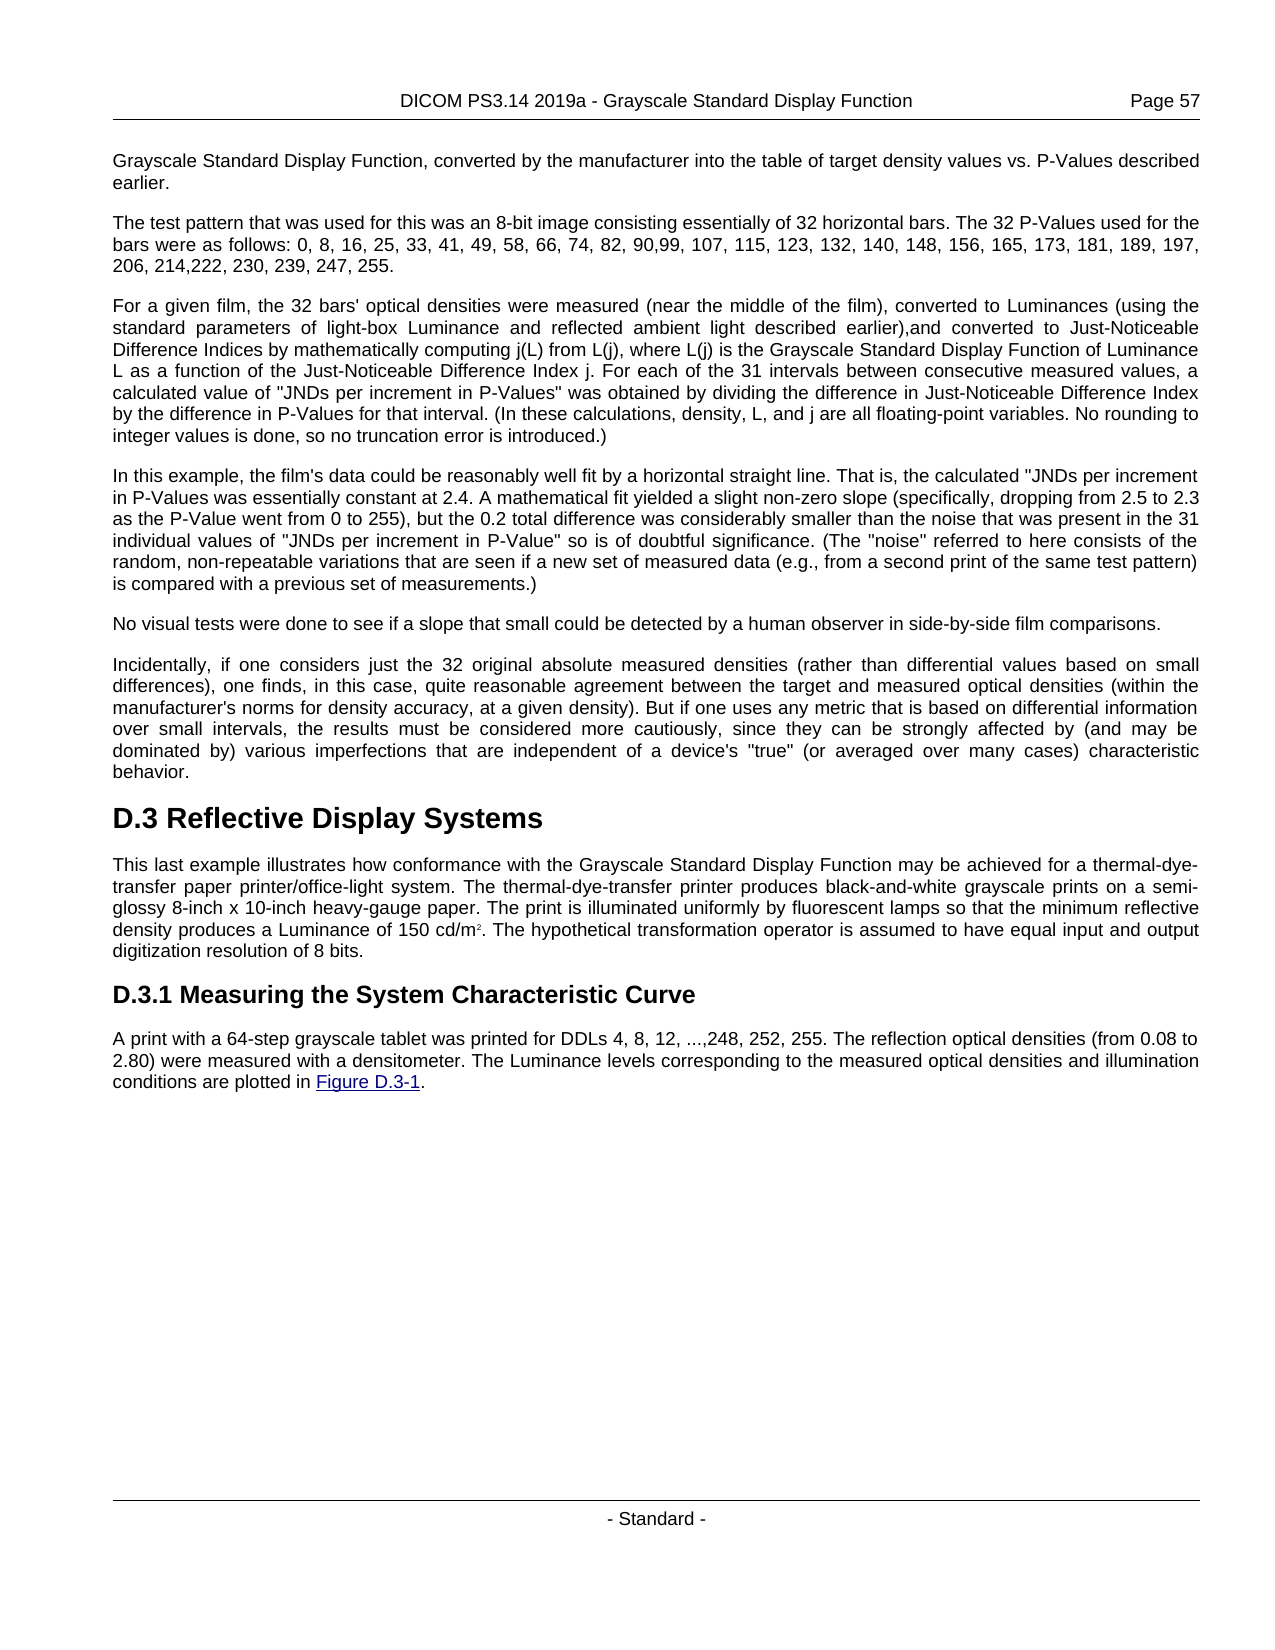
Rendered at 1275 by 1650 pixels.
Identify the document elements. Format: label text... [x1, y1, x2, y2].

text Incidentally, if one considers just the 32 original absolute measured densities (rather than differential values based on small differences), one finds, in this case, quite reasonable agreement between the target and measured optical densities (within the manufacturer's norms for density accuracy, at a given density). But if one uses any metric that is based on differential information over small intervals, the results must be considered more cautiously, since they can be strongly affected by (and may be dominated by) various imperfections that are independent of a device's "true" (or averaged over many cases) characteristic behavior. [112, 653, 1200, 783]
text Grayscale Standard Display Function, converted by the manufacturer into the table of target density values vs. P-Values described earlier. [112, 150, 1200, 193]
text The test pattern that was used for this was an 8-bit image consisting essentially of 32 horizontal bars. The 32 P-Values used for the bars were as follows: 0, 8, 16, 25, 33, 41, 49, 58, 66, 74, 82, 90,99, 107, 115, 123, 132, 140, 148, 156, 165, 173, 181, 189, 197, 206, 214,222, 230, 239, 247, 255. [112, 212, 1200, 277]
text This last example illustrates how conformance with the Grayscale Standard Display Function may be achieved for a thermal-dye-transfer paper printer/office-light system. The thermal-dye-transfer printer produces black-and-white grayscale prints on a semi-glossy 8-inch x 10-inch heavy-gauge paper. The print is illuminated uniformly by fluorescent lamps so that the minimum reflective density produces a Luminance of 150 cd/m2. The hypothetical transformation operator is assumed to have equal input and output digitization resolution of 8 bits. [112, 854, 1200, 962]
text In this example, the film's data could be reasonably well fit by a horizontal straight line. That is, the calculated "JNDs per increment in P-Values was essentially constant at 2.4. A mathematical fit yielded a slight non-zero slope (specifically, dropping from 2.5 to 2.3 as the P-Value went from 0 to 255), but the 0.2 total difference was considerably smaller than the noise that was present in the 31 individual values of "JNDs per increment in P-Value" so is of doubtful significance. (The "noise" referred to here consists of the random, non-repeatable variations that are seen if a new set of measured data (e.g., from a second print of the same test pattern) is compared with a previous set of measurements.) [112, 465, 1200, 594]
text For a given film, the 32 bars' optical densities were measured (near the middle of the film), converted to Luminances (using the standard parameters of light-box Luminance and reflected ambient light described earlier),and converted to Just-Noticeable Difference Indices by mathematically computing j(L) from L(j), where L(j) is the Grayscale Standard Display Function of Luminance L as a function of the Just-Noticeable Difference Index j. For each of the 31 intervals between consecutive measured values, a calculated value of "JNDs per increment in P-Values" was obtained by dividing the difference in Just-Noticeable Difference Index by the difference in P-Values for that interval. (In these calculations, density, L, and j are all floating-point variables. No rounding to integer values is done, so no truncation error is introduced.) [112, 295, 1200, 446]
text A print with a 64-step grayscale tablet was printed for DDLs 4, 8, 12, ...,248, 252, 255. The reflection optical densities (from 0.08 to 2.80) were measured with a densitometer. The Luminance levels corresponding to the measured optical densities and illumination conditions are plotted in Figure D.3-1. [112, 1028, 1200, 1093]
text D.3.1 Measuring the System Characteristic Curve [112, 980, 1200, 1009]
text D.3 Reflective Display Systems [112, 802, 1200, 835]
text No visual tests were done to see if a slope that small could be detected by a human observer in side-by-side film comparisons. [112, 613, 1200, 635]
